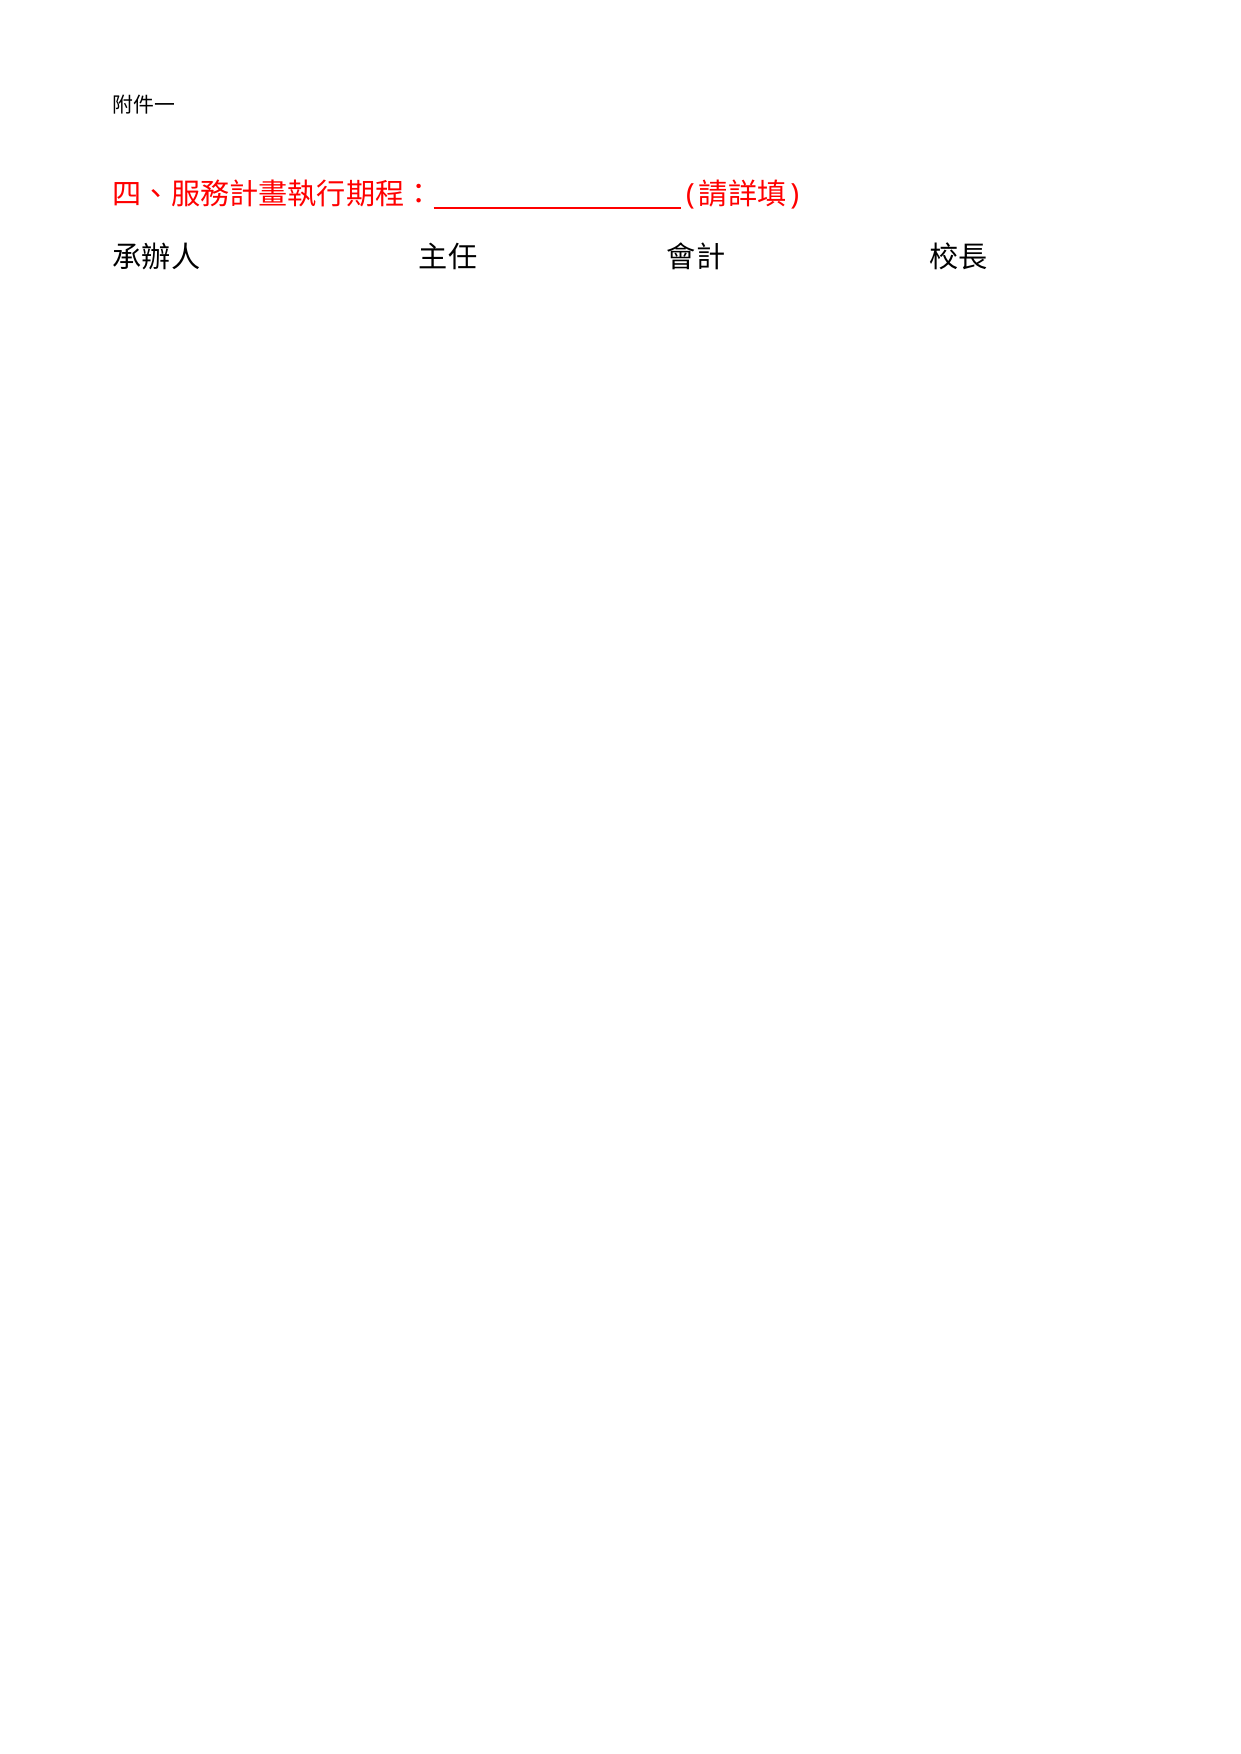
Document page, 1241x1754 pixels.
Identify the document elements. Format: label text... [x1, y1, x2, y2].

text 四、服務計畫執行期程： (請詳填) [112, 150, 1128, 213]
text 承辦人 主任 會計 校長 [112, 213, 1128, 275]
